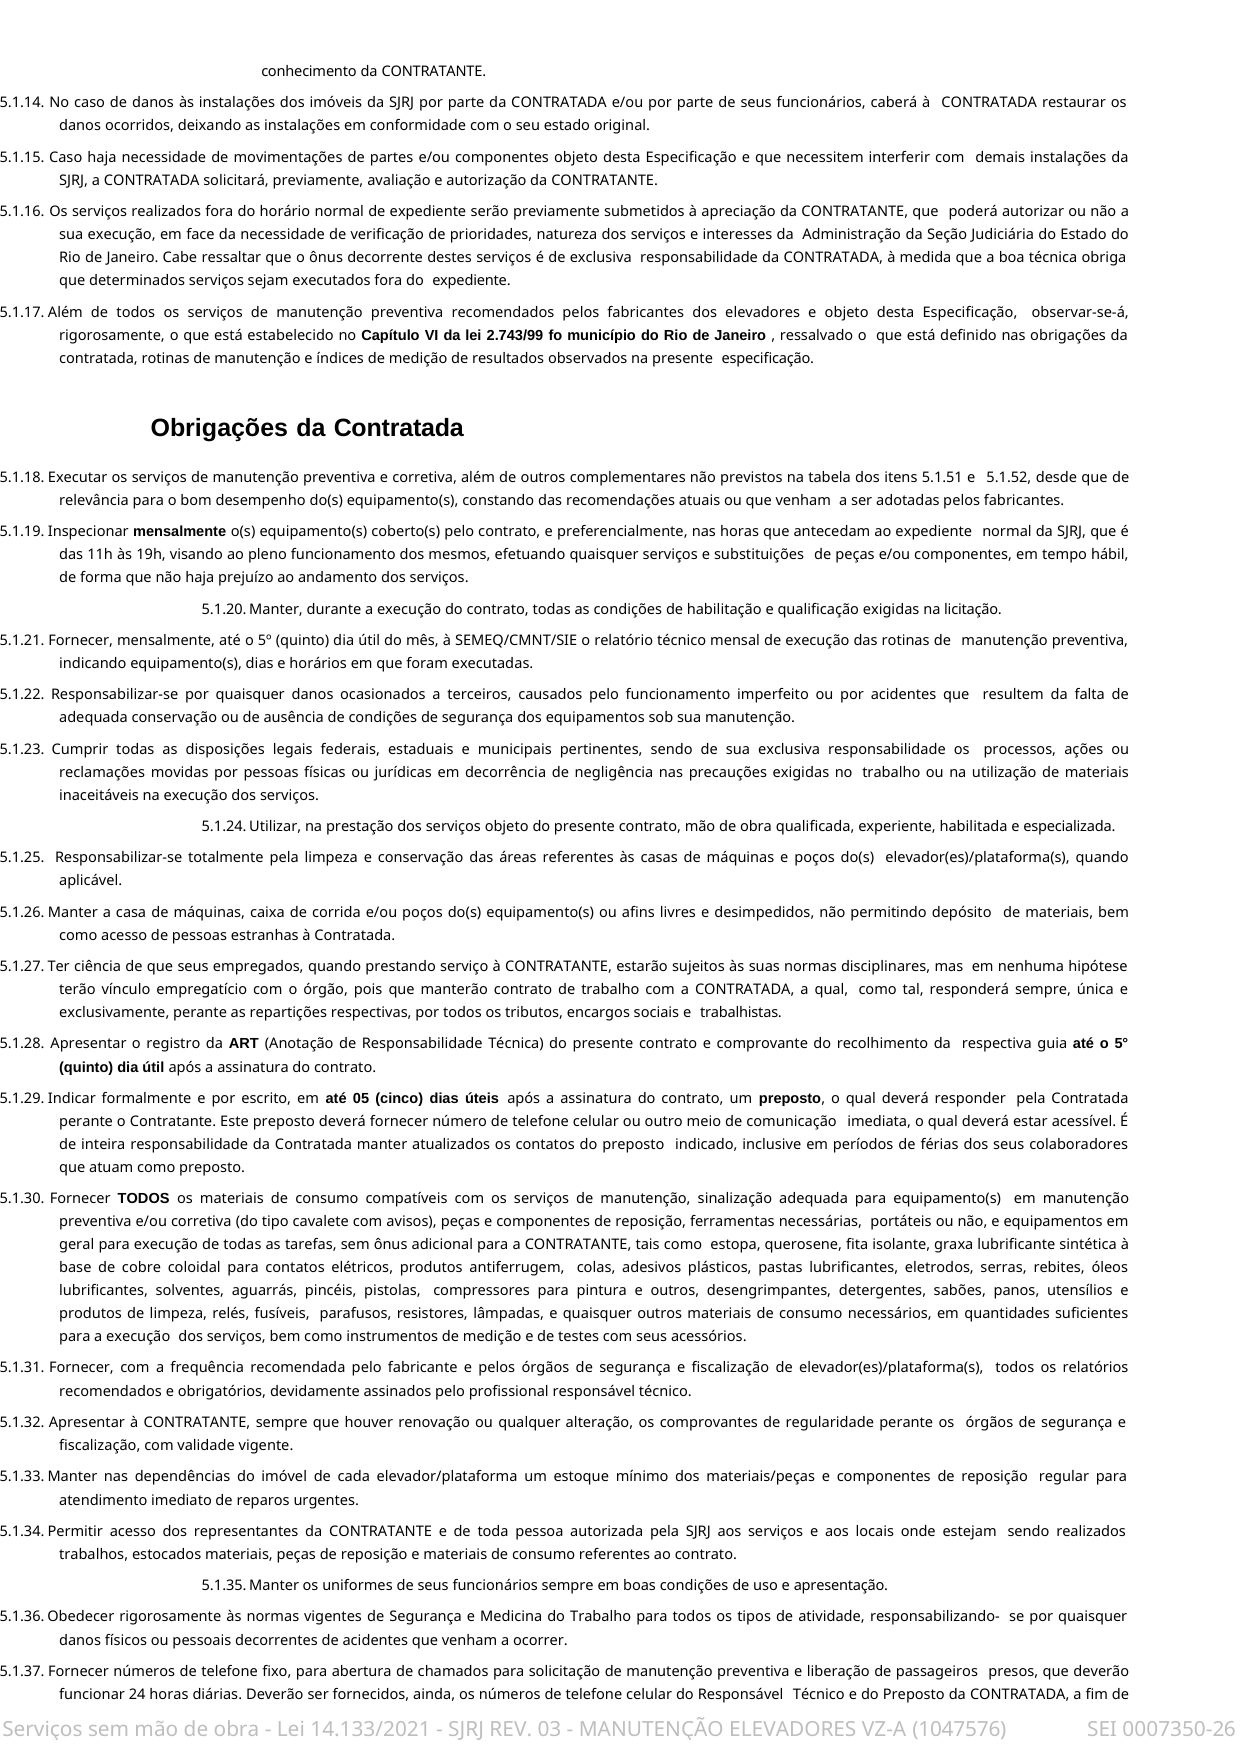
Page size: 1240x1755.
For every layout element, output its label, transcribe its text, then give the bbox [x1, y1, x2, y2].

list Permitir acesso dos representantes da CONTRATANTE e de toda pessoa autorizada pela SJRJ aos serviços e aos locais onde estejam sendo realizados trabalhos, estocados materiais, peças de reposição e materiais de consumo referentes ao contrato. [0, 1521, 1128, 1563]
list Manter a casa de máquinas, caixa de corrida e/ou poços do(s) equipamento(s) ou afins livres e desimpedidos, não permitindo depósito de materiais, bem como acesso de pessoas estranhas à Contratada. [0, 902, 1129, 944]
list Obedecer rigorosamente às normas vigentes de Segurança e Medicina do Trabalho para todos os tipos de atividade, responsabilizando- se por quaisquer danos físicos ou pessoais decorrentes de acidentes que venham a ocorrer. [0, 1606, 1128, 1649]
list Inspecionar mensalmente o(s) equipamento(s) coberto(s) pelo contrato, e preferencialmente, nas horas que antecedam ao expediente normal da SJRJ, que é das 11h às 19h, visando ao pleno funcionamento dos mesmos, efetuando quaisquer serviços e substituições de peças e/ou componentes, em tempo hábil, de forma que não haja prejuízo ao andamento dos serviços. [0, 521, 1129, 587]
list Manter os uniformes de seus funcionários sempre em boas condições de uso e apresentação. [201, 1575, 1181, 1595]
list Indicar formalmente e por escrito, em até 05 (cinco) dias úteis após a assinatura do contrato, um preposto, o qual deverá responder pela Contratada perante o Contratante. Este preposto deverá fornecer número de telefone celular ou outro meio de comunicação imediata, o qual deverá estar acessível. É de inteira responsabilidade da Contratada manter atualizados os contatos do preposto indicado, inclusive em períodos de férias dos seus colaboradores que atuam como preposto. [0, 1088, 1129, 1177]
list Caso haja necessidade de movimentações de partes e/ou componentes objeto desta Especificação e que necessitem interferir com demais instalações da SJRJ, a CONTRATADA solicitará, previamente, avaliação e autorização da CONTRATANTE. [0, 147, 1128, 189]
list Apresentar o registro da ART (Anotação de Responsabilidade Técnica) do presente contrato e comprovante do recolhimento da respectiva guia até o 5° (quinto) dia útil após a assinatura do contrato. [0, 1033, 1128, 1076]
list Fornecer, mensalmente, até o 5º (quinto) dia útil do mês, à SEMEQ/CMNT/SIE o relatório técnico mensal de execução das rotinas de manutenção preventiva, indicando equipamento(s), dias e horários em que foram executadas. [0, 629, 1128, 672]
text conhecimento da CONTRATANTE. [261, 61, 1181, 81]
list Utilizar, na prestação dos serviços objeto do presente contrato, mão de obra qualificada, experiente, habilitada e especializada. [201, 816, 1181, 836]
list Ter ciência de que seus empregados, quando prestando serviço à CONTRATANTE, estarão sujeitos às suas normas disciplinares, mas em nenhuma hipótese terão vínculo empregatício com o órgão, pois que manterão contrato de trabalho com a CONTRATADA, a qual, como tal, responderá sempre, única e exclusivamente, perante as repartições respectivas, por todos os tributos, encargos sociais e trabalhistas. [0, 956, 1129, 1022]
list Responsabilizar-se totalmente pela limpeza e conservação das áreas referentes às casas de máquinas e poços do(s) elevador(es)/plataforma(s), quando aplicável. [0, 847, 1129, 890]
list Executar os serviços de manutenção preventiva e corretiva, além de outros complementares não previstos na tabela dos itens 5.1.51 e 5.1.52, desde que de relevância para o bom desempenho do(s) equipamento(s), constando das recomendações atuais ou que venham a ser adotadas pelos fabricantes. [0, 467, 1129, 509]
list Apresentar à CONTRATANTE, sempre que houver renovação ou qualquer alteração, os comprovantes de regularidade perante os órgãos de segurança e fiscalização, com validade vigente. [0, 1412, 1126, 1455]
list No caso de danos às instalações dos imóveis da SJRJ por parte da CONTRATADA e/ou por parte de seus funcionários, caberá à CONTRATADA restaurar os danos ocorridos, deixando as instalações em conformidade com o seu estado original. [0, 92, 1127, 135]
list Fornecer TODOS os materiais de consumo compatíveis com os serviços de manutenção, sinalização adequada para equipamento(s) em manutenção preventiva e/ou corretiva (do tipo cavalete com avisos), peças e componentes de reposição, ferramentas necessárias, portáteis ou não, e equipamentos em geral para execução de todas as tarefas, sem ônus adicional para a CONTRATANTE, tais como estopa, querosene, fita isolante, graxa lubrificante sintética à base de cobre coloidal para contatos elétricos, produtos antiferrugem, colas, adesivos plásticos, pastas lubrificantes, eletrodos, serras, rebites, óleos lubrificantes, solventes, aguarrás, pincéis, pistolas, compressores para pintura e outros, desengrimpantes, detergentes, sabões, panos, utensílios e produtos de limpeza, relés, fusíveis, parafusos, resistores, lâmpadas, e quaisquer outros materiais de consumo necessários, em quantidades suficientes para a execução dos serviços, bem como instrumentos de medição e de testes com seus acessórios. [0, 1188, 1129, 1346]
list Os serviços realizados fora do horário normal de expediente serão previamente submetidos à apreciação da CONTRATANTE, que poderá autorizar ou não a sua execução, em face da necessidade de verificação de prioridades, natureza dos serviços e interesses da Administração da Seção Judiciária do Estado do Rio de Janeiro. Cabe ressaltar que o ônus decorrente destes serviços é de exclusiva responsabilidade da CONTRATADA, à medida que a boa técnica obriga que determinados serviços sejam executados fora do expediente. [0, 201, 1129, 290]
subtitle Obrigações da Contratada [150, 413, 1181, 442]
list Além de todos os serviços de manutenção preventiva recomendados pelos fabricantes dos elevadores e objeto desta Especificação, observar-se-á, rigorosamente, o que está estabelecido no Capítulo VI da lei 2.743/99 fo município do Rio de Janeiro , ressalvado o que está definido nas obrigações da contratada, rotinas de manutenção e índices de medição de resultados observados na presente especificação. [0, 301, 1129, 367]
list Fornecer números de telefone fixo, para abertura de chamados para solicitação de manutenção preventiva e liberação de passageiros presos, que deverão funcionar 24 horas diárias. Deverão ser fornecidos, ainda, os números de telefone celular do Responsável Técnico e do Preposto da CONTRATADA, a fim de [0, 1661, 1129, 1704]
list Cumprir todas as disposições legais federais, estaduais e municipais pertinentes, sendo de sua exclusiva responsabilidade os processos, ações ou reclamações movidas por pessoas físicas ou jurídicas em decorrência de negligência nas precauções exigidas no trabalho ou na utilização de materiais inaceitáveis na execução dos serviços. [0, 738, 1129, 804]
list Responsabilizar-se por quaisquer danos ocasionados a terceiros, causados pelo funcionamento imperfeito ou por acidentes que resultem da falta de adequada conservação ou de ausência de condições de segurança dos equipamentos sob sua manutenção. [0, 684, 1129, 727]
list Manter, durante a execução do contrato, todas as condições de habilitação e qualificação exigidas na licitação. [201, 598, 1181, 618]
list Fornecer, com a frequência recomendada pelo fabricante e pelos órgãos de segurança e fiscalização de elevador(es)/plataforma(s), todos os relatórios recomendados e obrigatórios, devidamente assinados pelo profissional responsável técnico. [0, 1357, 1128, 1400]
list Manter nas dependências do imóvel de cada elevador/plataforma um estoque mínimo dos materiais/peças e componentes de reposição regular para atendimento imediato de reparos urgentes. [0, 1466, 1128, 1509]
